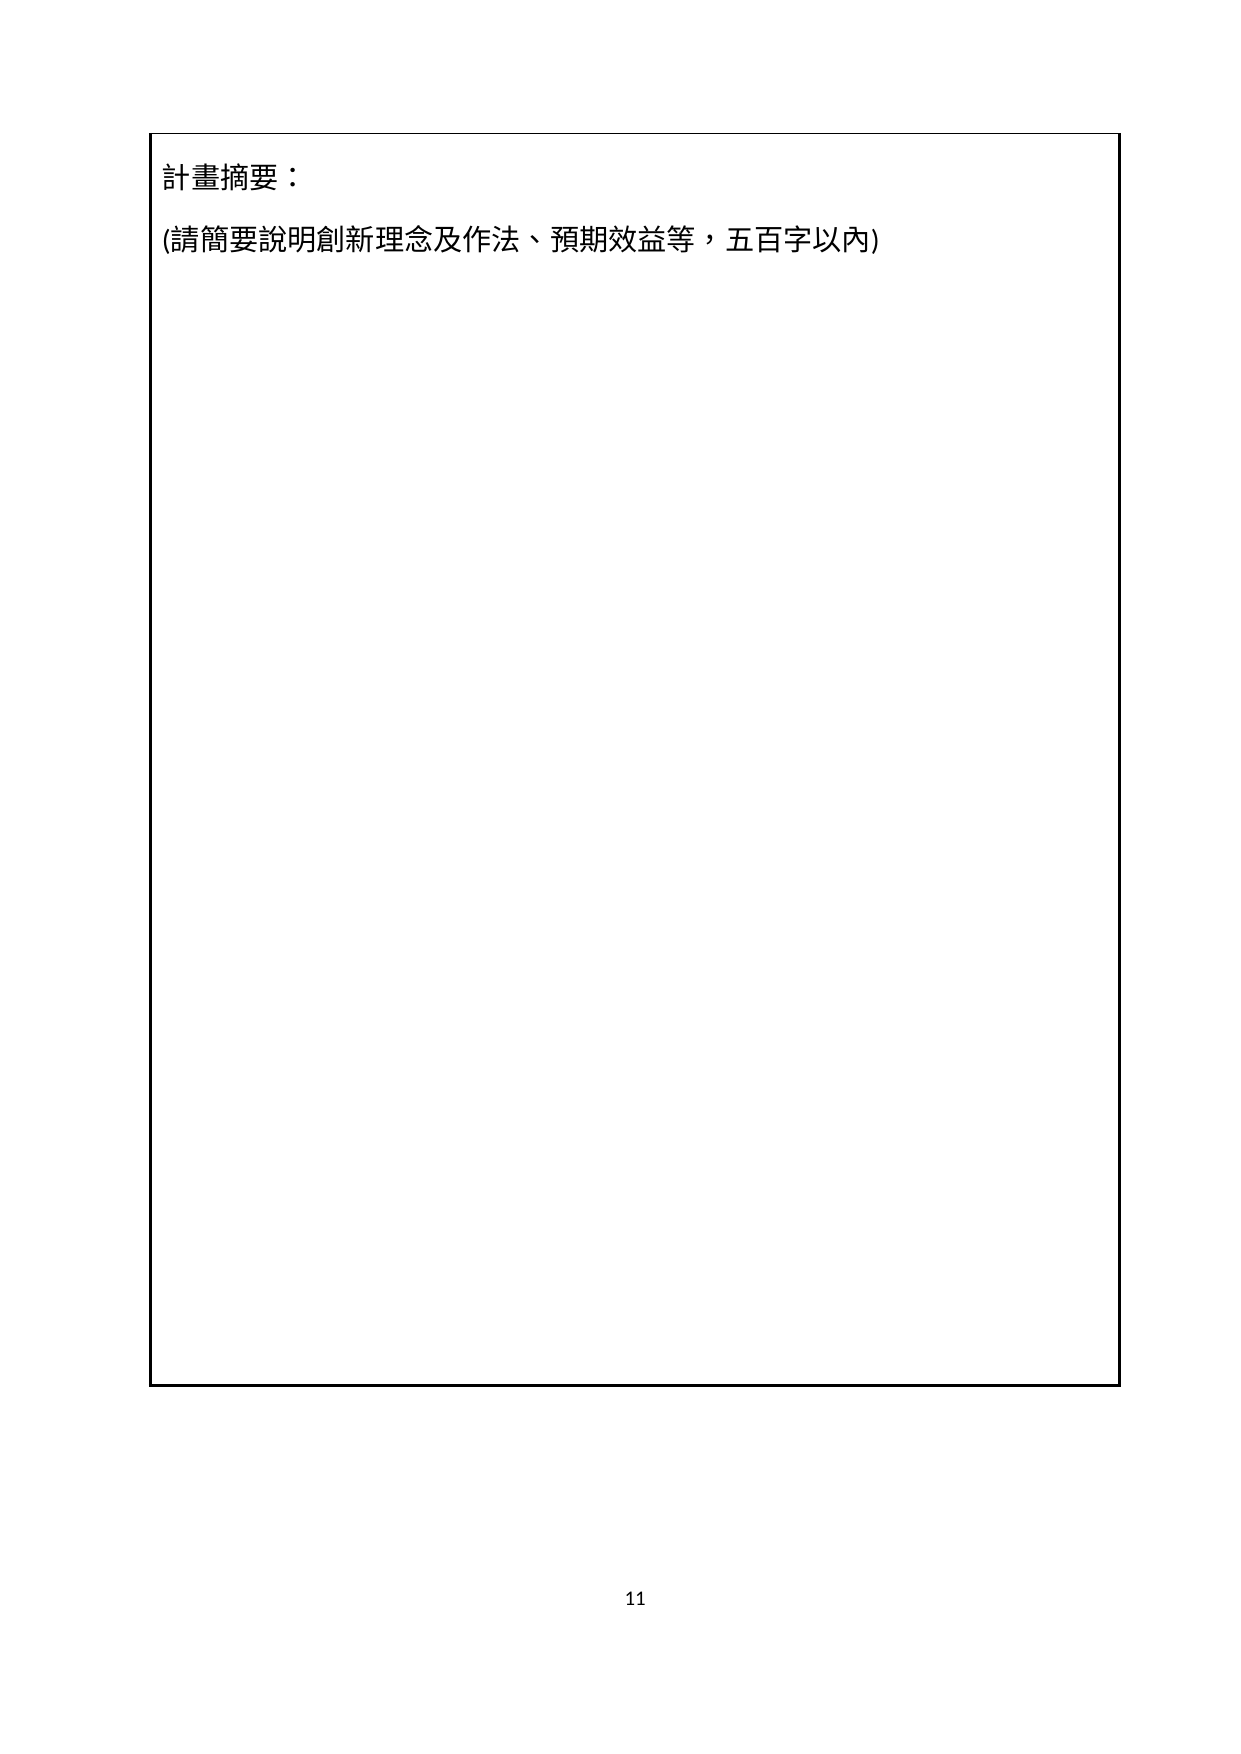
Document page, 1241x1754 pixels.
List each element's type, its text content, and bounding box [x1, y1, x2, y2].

table_cell 計畫摘要： (請簡要說明創新理念及作法、預期效益等，五百字以內) [152, 134, 1118, 1384]
